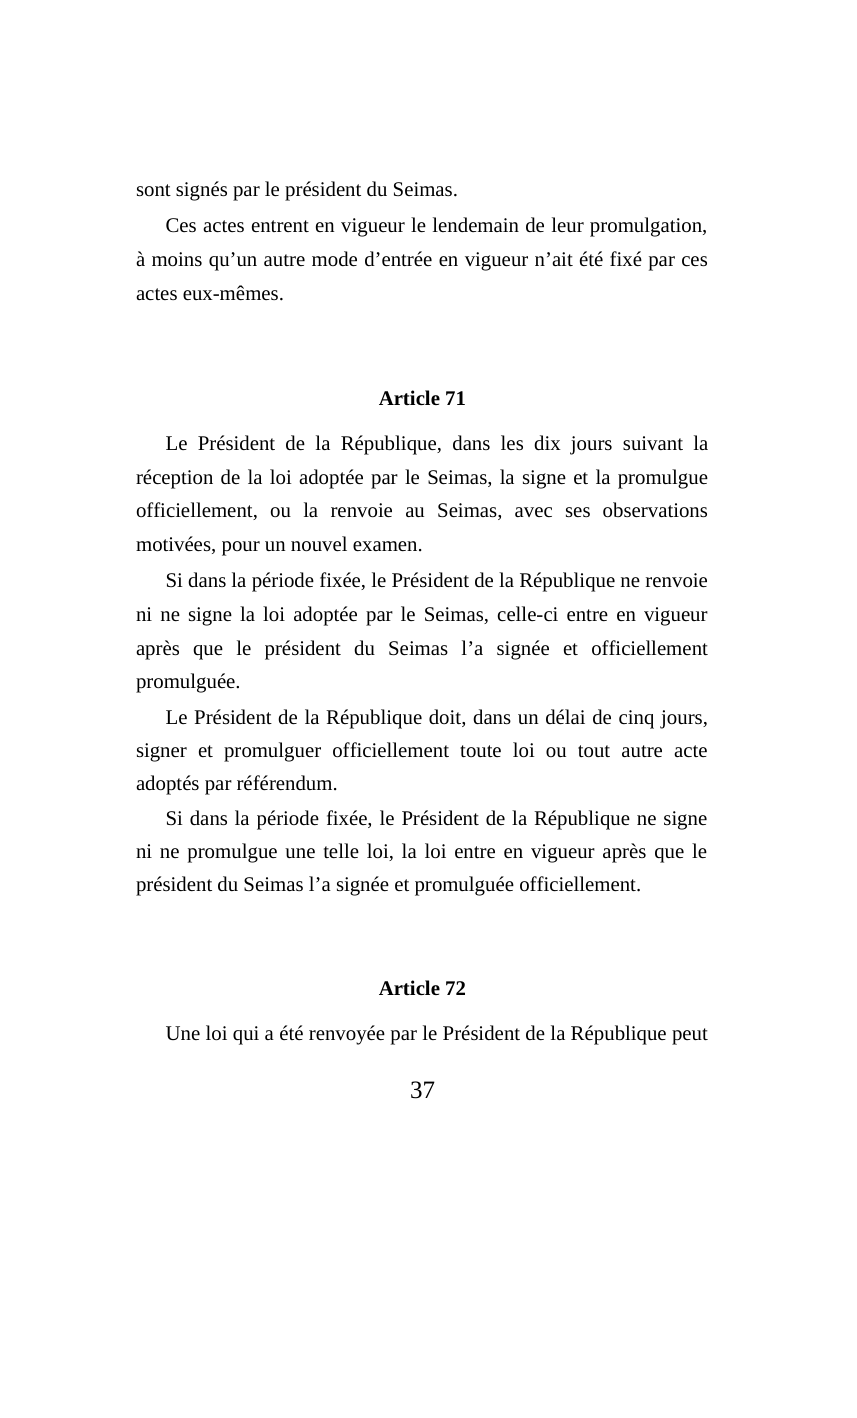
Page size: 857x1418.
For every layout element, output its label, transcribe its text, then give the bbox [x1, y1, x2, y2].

text Article 71 [136, 386, 709, 409]
text Si dans la période fixée, le Président de la République ne renvoie ni ne signe la loi adoptée par le Seimas, celle-ci entre en vigueur après que le président du Seimas l’a signée et officiellement promulguée. [136, 568, 709, 693]
text Le Président de la République, dans les dix jours suivant la réception de la loi adoptée par le Seimas, la signe et la promulgue officiellement, ou la renvoie au Seimas, avec ses observations motivées, pour un nouvel examen. [136, 431, 709, 556]
text Si dans la période fixée, le Président de la République ne signe ni ne promulgue une telle loi, la loi entre en vigueur après que le président du Seimas l’a signée et promulguée officiellement. [136, 806, 709, 896]
text Une loi qui a été renvoyée par le Président de la République peut [136, 1021, 709, 1045]
text Ces actes entrent en vigueur le lendemain de leur promulgation, à moins qu’un autre mode d’entrée en vigueur n’ait été fixé par ces actes eux-mêmes. [136, 213, 709, 304]
text Le Président de la République doit, dans un délai de cinq jours, signer et promulguer officiellement toute loi ou tout autre acte adoptés par référendum. [136, 705, 709, 795]
text Article 72 [136, 976, 709, 1000]
text sont signés par le président du Seimas. [136, 177, 709, 201]
